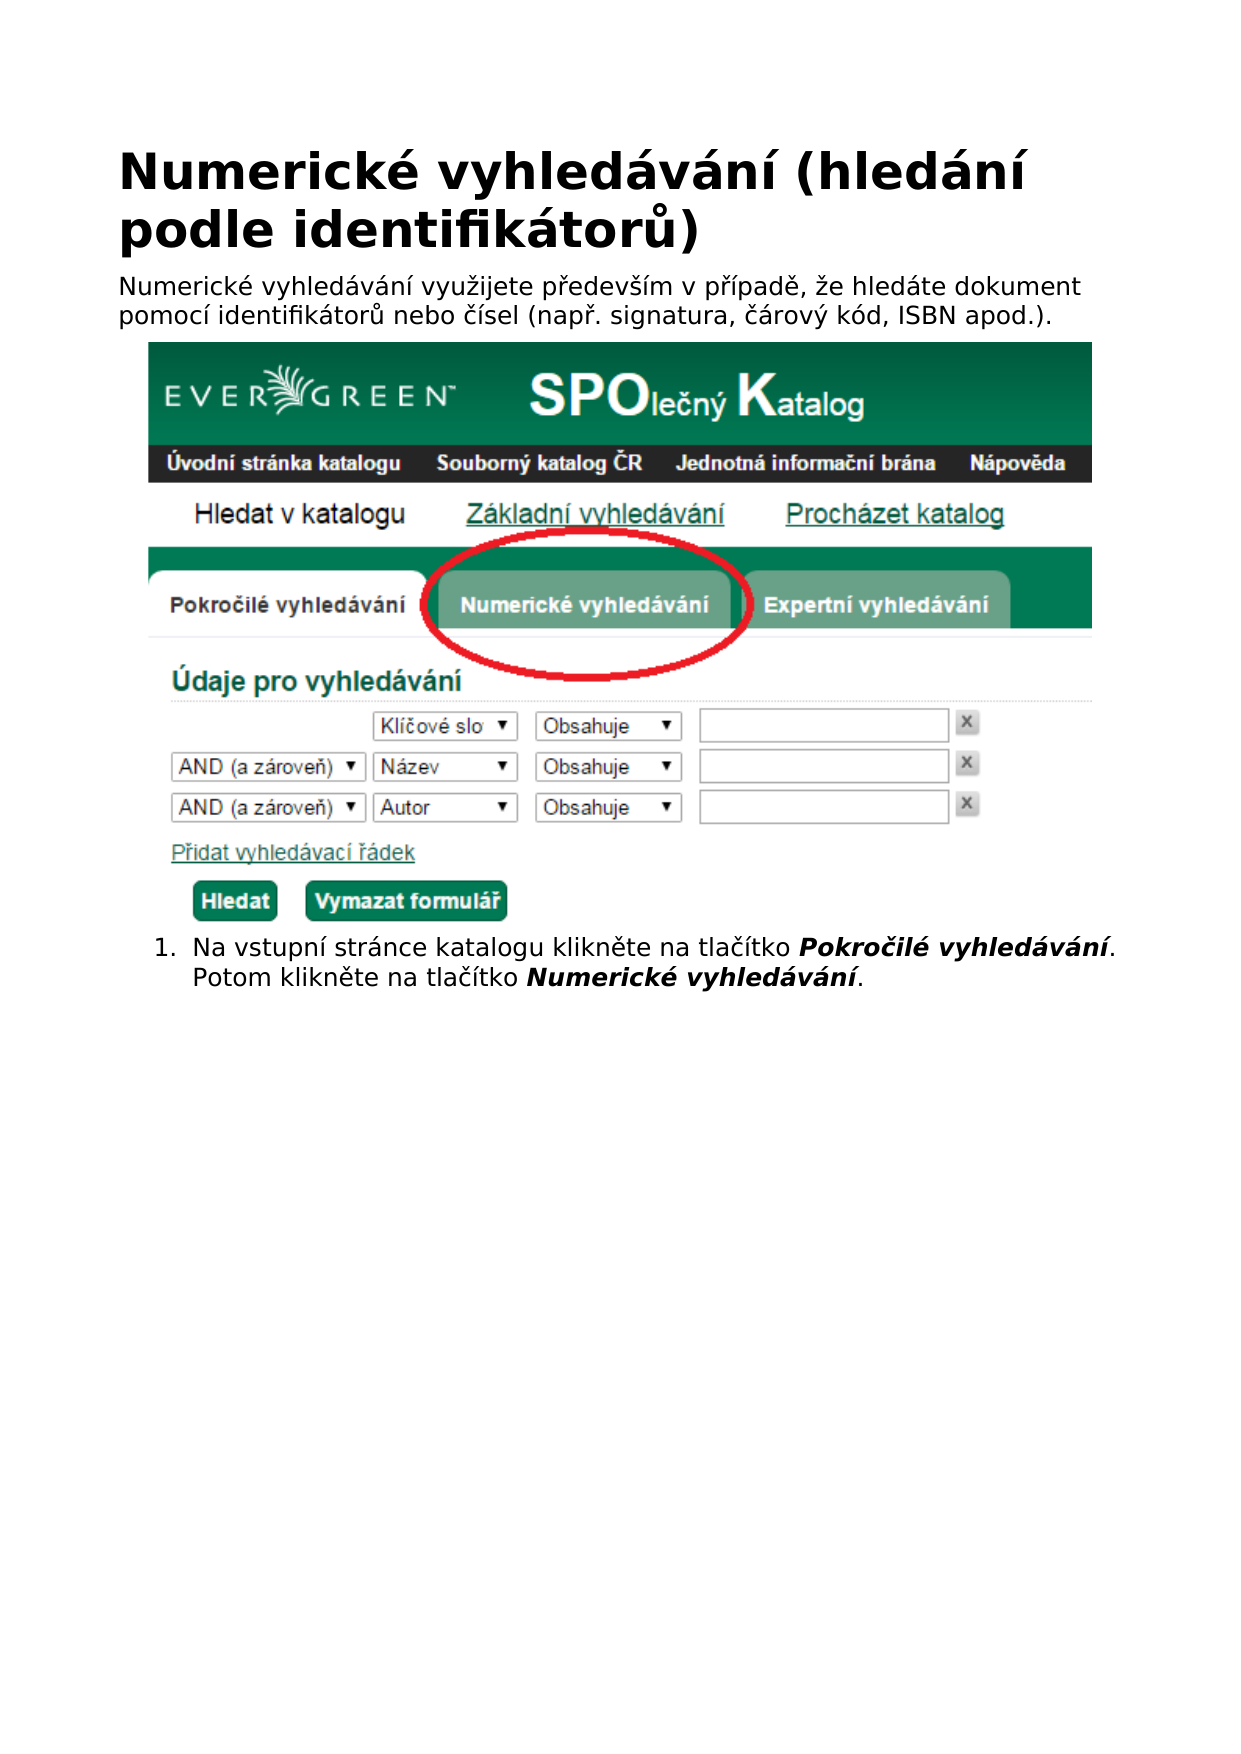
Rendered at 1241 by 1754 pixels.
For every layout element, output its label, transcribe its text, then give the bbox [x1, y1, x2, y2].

list Na vstupní stránce katalogu klikněte na tlačítko Pokročilé vyhledávání. Potom klikněte na tlačítko Numerické vyhledávání. [177, 372, 1122, 1108]
subtitle Numerické vyhledávání (hledání podle identifikátorů) [118, 143, 1122, 259]
picture [148, 342, 1092, 934]
text Numerické vyhledávání využijete především v případě, že hledáte dokument pomocí identifikátorů nebo čísel (např. signatura, čárový kód, ISBN apod.). [118, 272, 1122, 330]
